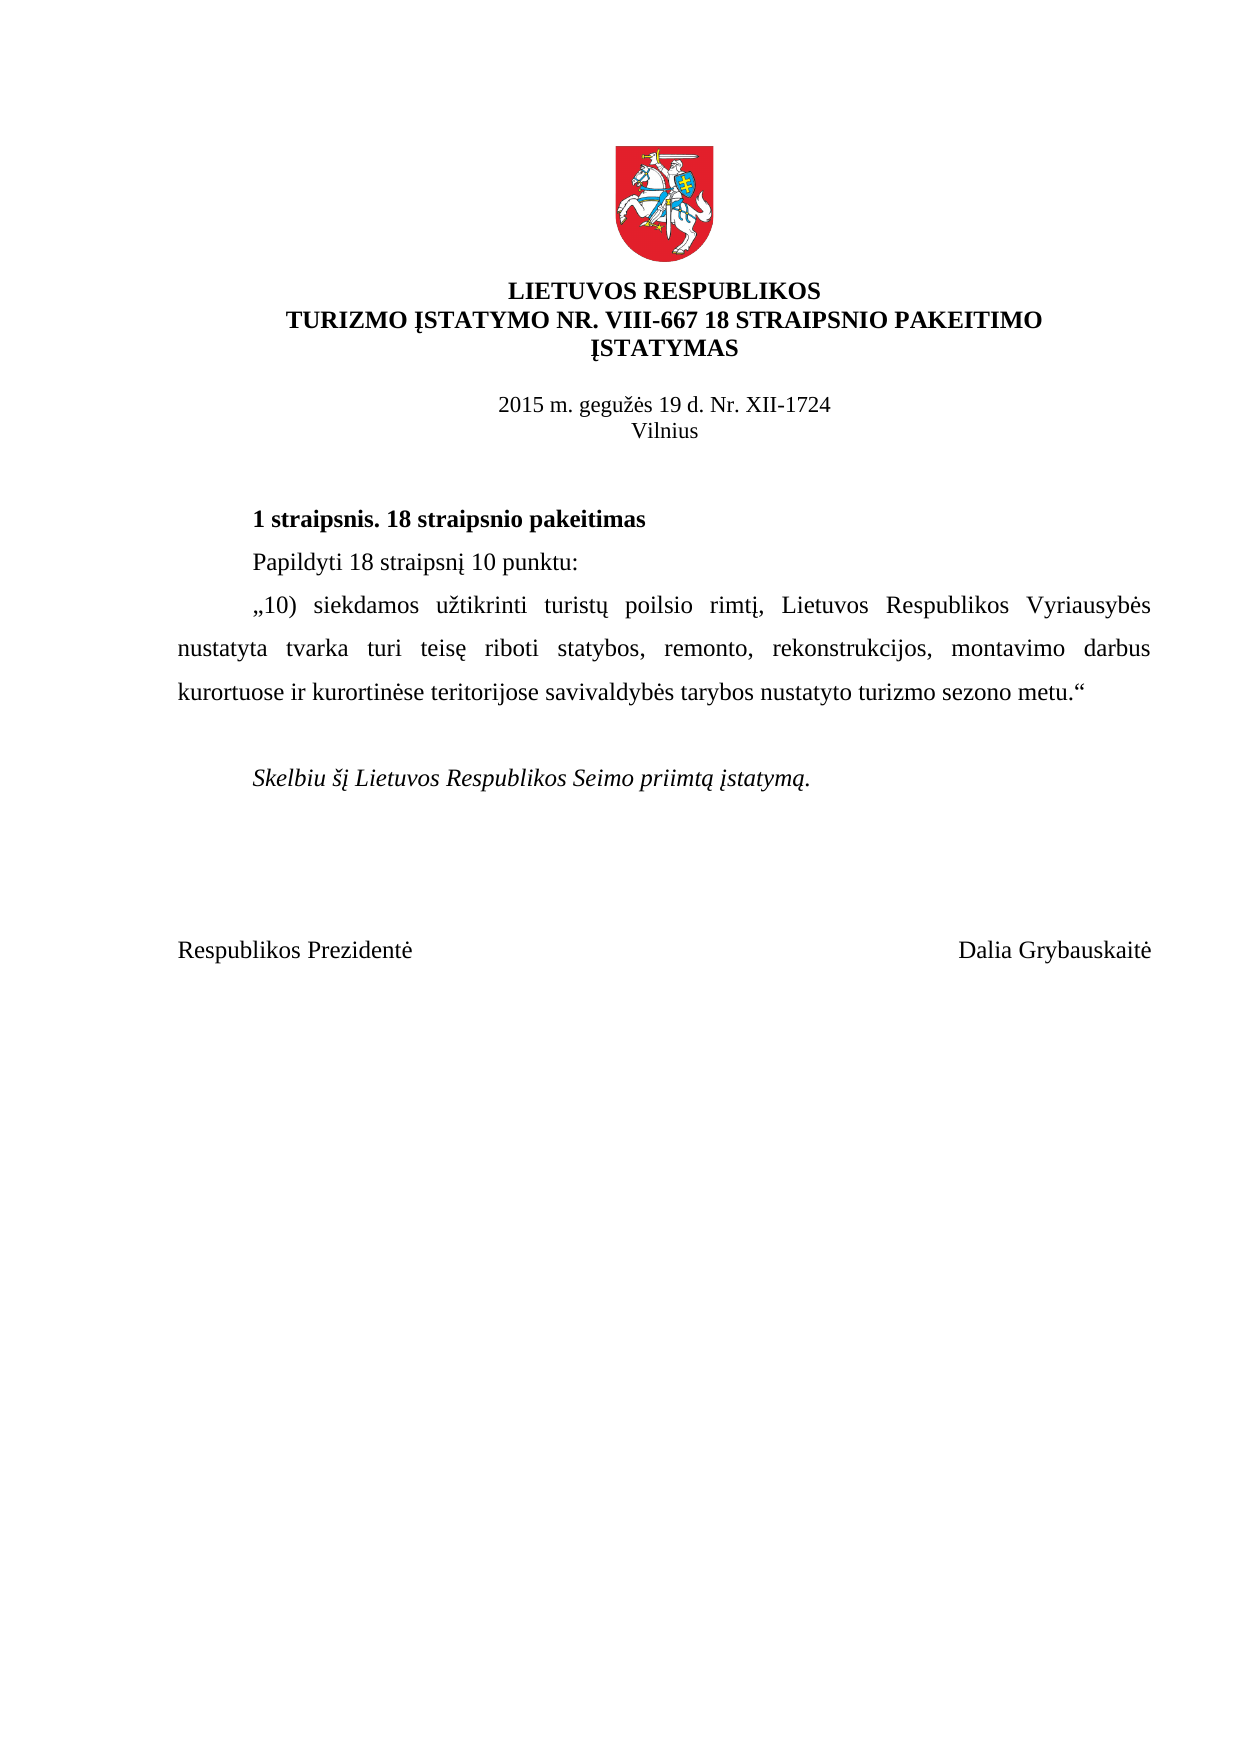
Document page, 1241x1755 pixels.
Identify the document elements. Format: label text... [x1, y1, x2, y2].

text ĮSTATYMAS [177, 333, 1152, 362]
text 2015 m. gegužės 19 d. Nr. XII-1724 [177, 391, 1152, 417]
text Papildyti 18 straipsnį 10 punktu: [177, 547, 1152, 576]
text Skelbiu šį Lietuvos Respublikos Seimo priimtą įstatymą. [177, 763, 1152, 792]
text LIETUVOS RESPUBLIKOS [177, 276, 1152, 305]
text TURIZMO ĮSTATYMO NR. VIII-667 18 STRAIPSNIO PAKEITIMO [177, 305, 1152, 333]
text Respublikos Prezidentė Dalia Grybauskaitė [177, 935, 1152, 964]
text 1 straipsnis. 18 straipsnio pakeitimas [177, 504, 1152, 533]
text Vilnius [177, 417, 1152, 444]
text „10) siekdamos užtikrinti turistų poilsio rimtį, Lietuvos Respublikos Vyriausybės nustatyta tvarka turi teisę riboti statybos, remonto, rekonstrukcijos, montavimo darbus kurortuose ir kurortinėse teritorijose savivaldybės tarybos nustatyto turizmo sezono metu.“ [177, 590, 1152, 705]
